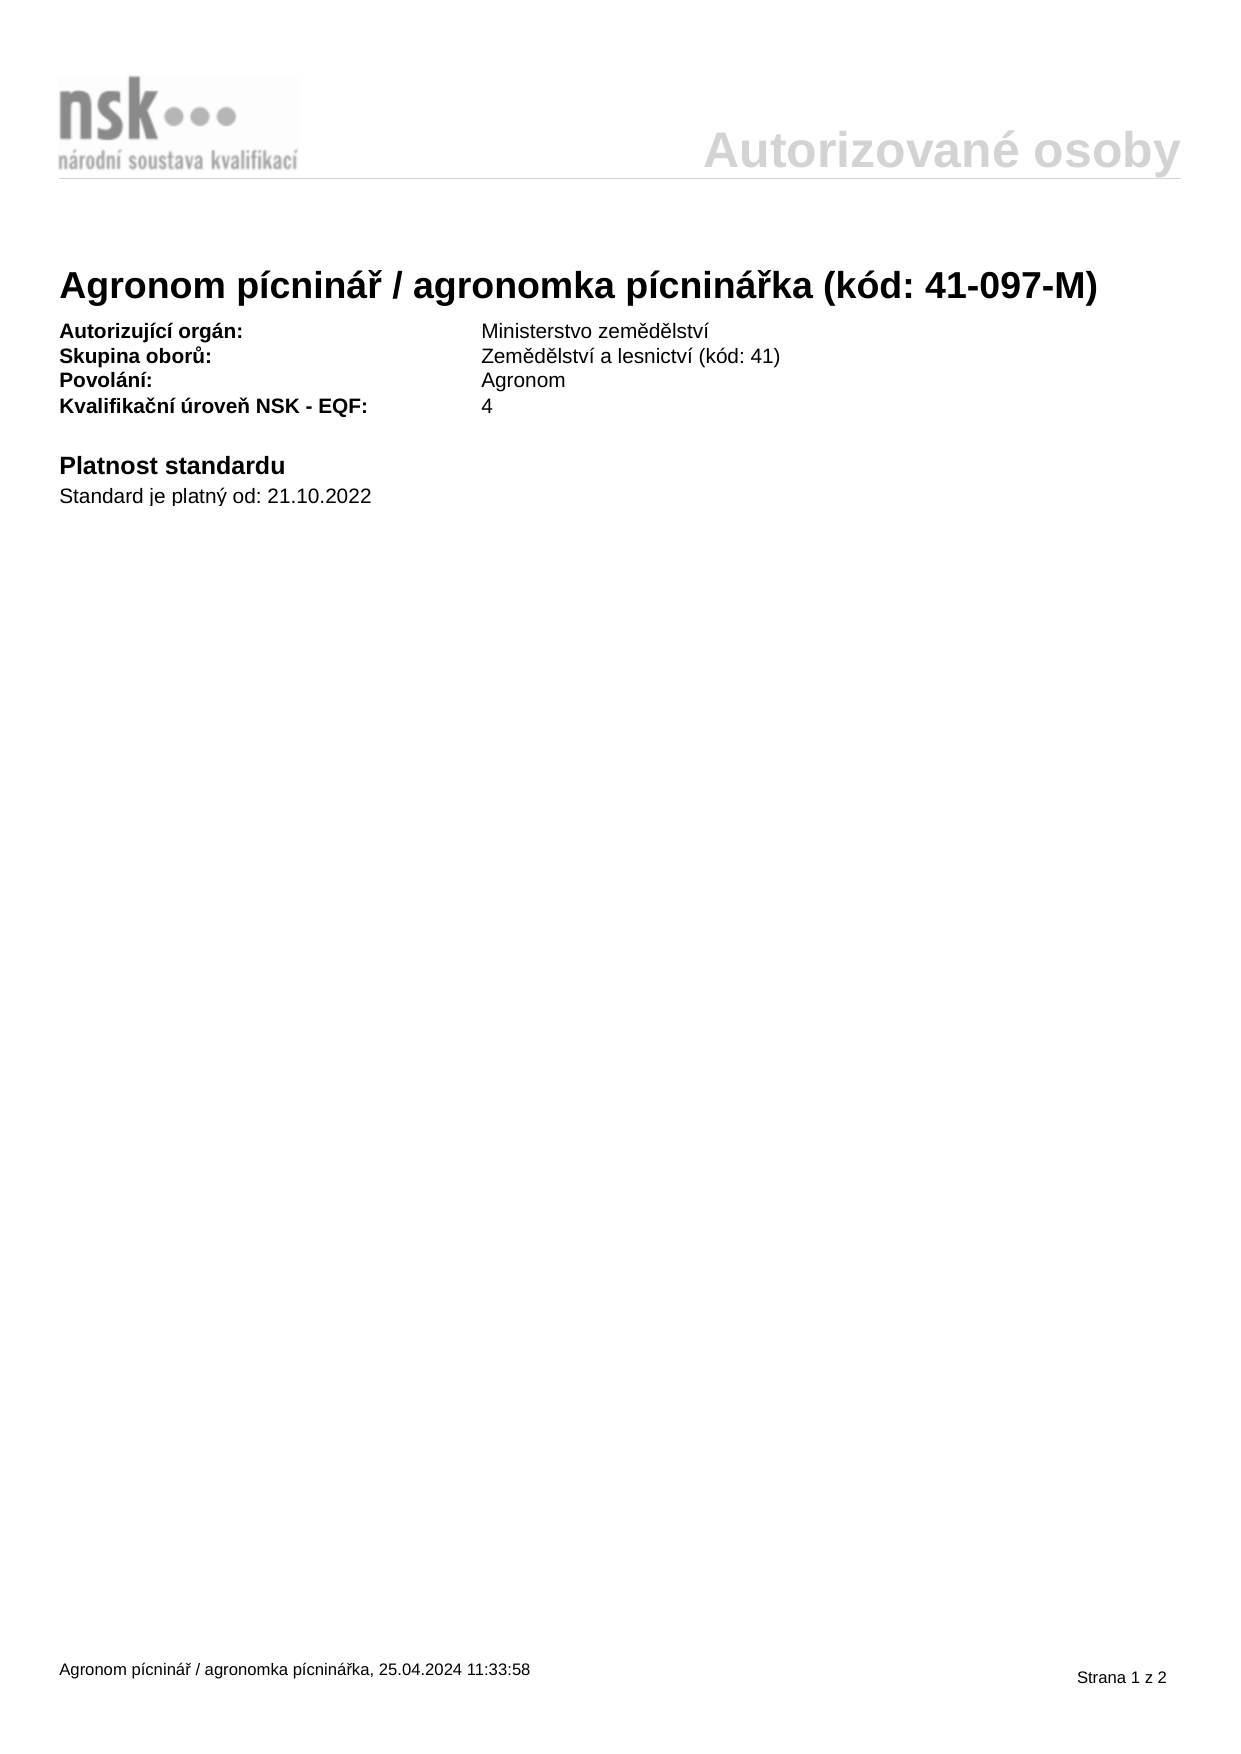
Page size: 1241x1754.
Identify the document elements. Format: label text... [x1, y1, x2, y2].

table_cell [119, 1106, 481, 1383]
table_cell [1167, 307, 1181, 319]
table_cell [119, 418, 481, 447]
table_cell [119, 806, 481, 1106]
table_cell Kvalifikační úroveň NSK - EQF: [59, 394, 481, 417]
table_cell [59, 506, 119, 806]
table_cell Ministerstvo zemědělství [481, 319, 1181, 344]
table_cell [886, 1384, 1167, 1659]
table_cell [886, 196, 1167, 224]
table_cell [481, 307, 617, 319]
table_cell [59, 418, 119, 447]
table_cell [860, 418, 886, 447]
table_cell [618, 196, 626, 224]
table_cell 4 [481, 394, 1181, 417]
table_cell [626, 196, 860, 224]
table_cell [119, 506, 481, 806]
table_cell [1167, 196, 1181, 224]
table_cell Agronom pícninář / agronomka pícninářka (kód: 41-097-M) [59, 224, 1181, 307]
table_cell Povolání: [59, 368, 481, 392]
table_cell [626, 806, 860, 1106]
table_cell Skupina oborů: [59, 344, 481, 368]
table_cell [1167, 506, 1181, 806]
table_cell [860, 1384, 886, 1659]
table_cell [626, 1106, 860, 1383]
table_cell [618, 172, 626, 178]
table_cell [860, 307, 886, 319]
table_cell Standard je platný od: 21.10.2022 [59, 484, 1181, 506]
table_cell [626, 418, 860, 447]
table_cell [59, 179, 1181, 196]
table_cell [1167, 1384, 1181, 1659]
table_cell [618, 1384, 626, 1659]
table_cell [860, 1106, 886, 1383]
table_cell [481, 1106, 617, 1383]
table_cell [59, 1106, 119, 1383]
table_cell Agronom [481, 368, 1181, 393]
table_cell [886, 1106, 1167, 1383]
picture [57, 59, 619, 172]
table_cell [860, 506, 886, 806]
table_cell [886, 806, 1167, 1106]
table_cell [618, 418, 626, 447]
table_cell [119, 172, 481, 178]
table_cell [1167, 418, 1181, 447]
table_cell [618, 806, 626, 1106]
table_header Autorizované osoby [626, 59, 1181, 178]
table_cell [860, 196, 886, 224]
table_cell [119, 307, 481, 319]
table_header [619, 59, 626, 172]
table_cell Strana 1 z 2 [860, 1660, 1167, 1696]
table_cell Agronom pícninář / agronomka pícninářka, 25.04.2024 11:33:58 [59, 1660, 860, 1696]
table_cell [59, 806, 119, 1106]
table_cell [481, 196, 617, 224]
table_cell [481, 418, 617, 447]
table_cell [618, 1106, 626, 1383]
table_cell [119, 196, 481, 224]
table_cell [1167, 1106, 1181, 1383]
table_cell [59, 196, 119, 224]
table_cell [1167, 1660, 1181, 1696]
table_cell [626, 307, 860, 319]
table_cell [1167, 806, 1181, 1106]
table_cell [618, 506, 626, 806]
table_cell [481, 506, 617, 806]
table_cell Platnost standardu [59, 448, 1181, 483]
table_cell [886, 506, 1167, 806]
table_cell [59, 1384, 119, 1659]
table_cell Autorizující orgán: [59, 319, 481, 343]
table_cell [59, 307, 119, 319]
table_cell Zemědělství a lesnictví (kód: 41) [481, 344, 1181, 368]
table_cell [626, 506, 860, 806]
table_cell [481, 806, 617, 1106]
table_cell [481, 1384, 617, 1659]
table_cell [860, 806, 886, 1106]
table_cell [886, 307, 1167, 319]
table_cell [481, 172, 617, 178]
table_cell [618, 307, 626, 319]
table_cell [119, 1384, 481, 1659]
table_cell [59, 172, 119, 178]
table_cell [886, 418, 1167, 447]
table_cell [626, 1384, 860, 1659]
